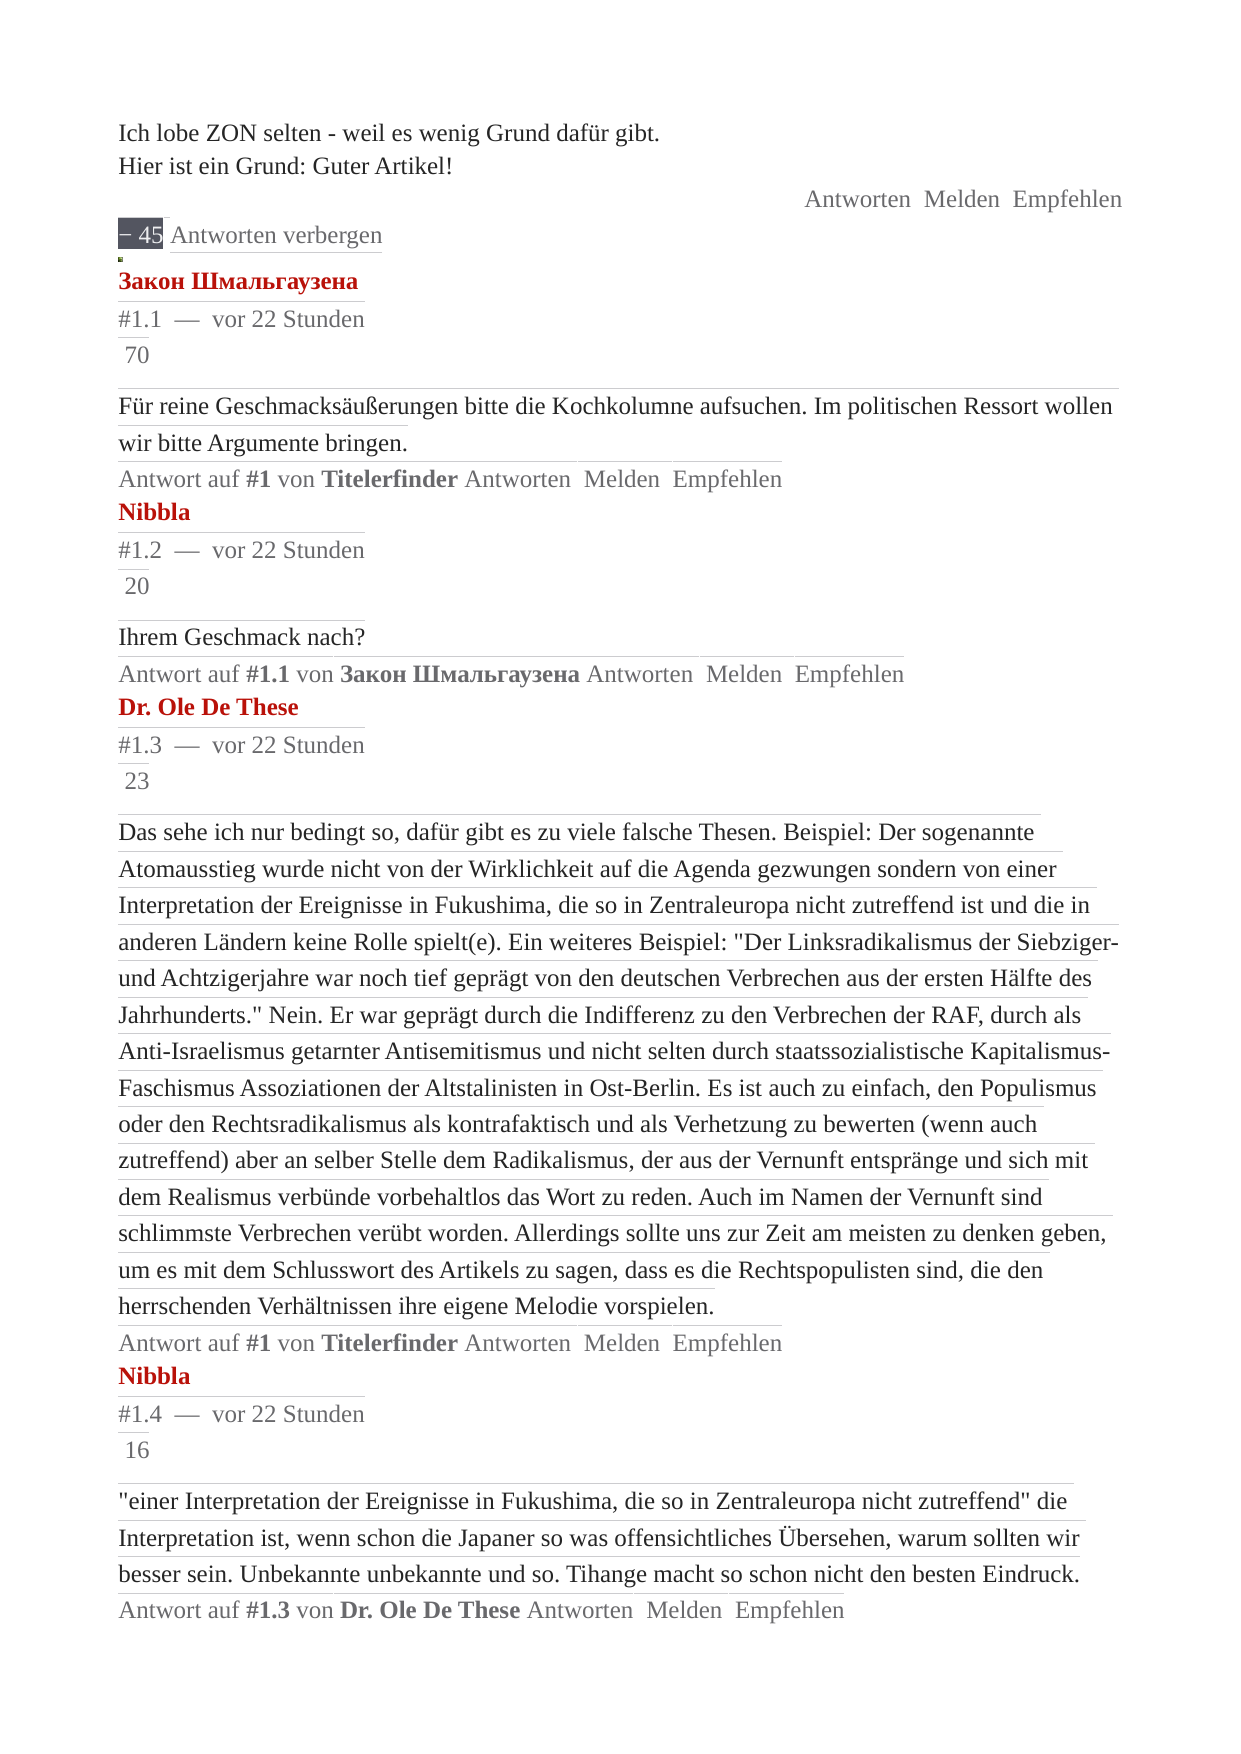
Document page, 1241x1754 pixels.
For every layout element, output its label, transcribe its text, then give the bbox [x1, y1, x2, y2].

text Ich lobe ZON selten - weil es wenig Grund dafür gibt. Hier ist ein Grund: Guter Artikel! [118, 118, 1122, 180]
text Antwort auf #1.1 von Закон Шмальгаузена Antworten Melden Empfehlen [118, 656, 1122, 688]
text 70 [118, 337, 1122, 369]
text #1.3 — vor 22 Stunden [118, 727, 1122, 759]
text #1.1 — vor 22 Stunden [118, 301, 1122, 332]
text Dr. Ole De These [118, 692, 1122, 721]
text Antwort auf #1 von Titelerfinder Antworten Melden Empfehlen [118, 1325, 1122, 1357]
text − 45 Antworten verbergen [118, 217, 1122, 252]
text Antwort auf #1 von Titelerfinder Antworten Melden Empfehlen [118, 461, 1122, 493]
text Закон Шмальгаузена [118, 266, 1122, 295]
text #1.4 — vor 22 Stunden [118, 1396, 1122, 1427]
text Nibbla [118, 497, 1122, 526]
text Antwort auf #1.3 von Dr. Ole De These Antworten Melden Empfehlen [118, 1593, 1122, 1624]
text Für reine Geschmacksäußerungen bitte die Kochkolumne aufsuchen. Im politischen Ressort wollen wir bitte Argumente bringen. [118, 388, 1122, 456]
text Nibbla [118, 1361, 1122, 1390]
text Ihrem Geschmack nach? [118, 619, 1122, 651]
text #1.2 — vor 22 Stunden [118, 532, 1122, 564]
text "einer Interpretation der Ereignisse in Fukushima, die so in Zentraleuropa nicht zutreffend" die Interpretation ist, wenn schon die Japaner so was offensichtliches Übersehen, warum sollten wir besser sein. Unbekannte unbekannte und so. Tihange macht so schon nicht den besten Eindruck. [118, 1483, 1122, 1588]
text Antworten Melden Empfehlen [118, 184, 1122, 213]
text 16 [118, 1432, 1122, 1464]
text Das sehe ich nur bedingt so, dafür gibt es zu viele falsche Thesen. Beispiel: Der sogenannte Atomausstieg wurde nicht von der Wirklichkeit auf die Agenda gezwungen sondern von einer Interpretation der Ereignisse in Fukushima, die so in Zentraleuropa nicht zutreffend ist und die in anderen Ländern keine Rolle spielt(e). Ein weiteres Beispiel: "Der Linksradikalismus der Siebziger- und Achtzigerjahre war noch tief geprägt von den deutschen Verbrechen aus der ersten Hälfte des Jahrhunderts." Nein. Er war geprägt durch die Indifferenz zu den Verbrechen der RAF, durch als Anti-Israelismus getarnter Antisemitismus und nicht selten durch staatssozialistische Kapitalismus-Faschismus Assoziationen der Altstalinisten in Ost-Berlin. Es ist auch zu einfach, den Populismus oder den Rechtsradikalismus als kontrafaktisch und als Verhetzung zu bewerten (wenn auch zutreffend) aber an selber Stelle dem Radikalismus, der aus der Vernunft entspränge und sich mit dem Realismus verbünde vorbehaltlos das Wort zu reden. Auch im Namen der Vernunft sind schlimmste Verbrechen verübt worden. Allerdings sollte uns zur Zeit am meisten zu denken geben, um es mit dem Schlusswort des Artikels zu sagen, dass es die Rechtspopulisten sind, die den herrschenden Verhältnissen ihre eigene Melodie vorspielen. [118, 814, 1122, 1320]
text 20 [118, 568, 1122, 600]
text 23 [118, 763, 1122, 795]
